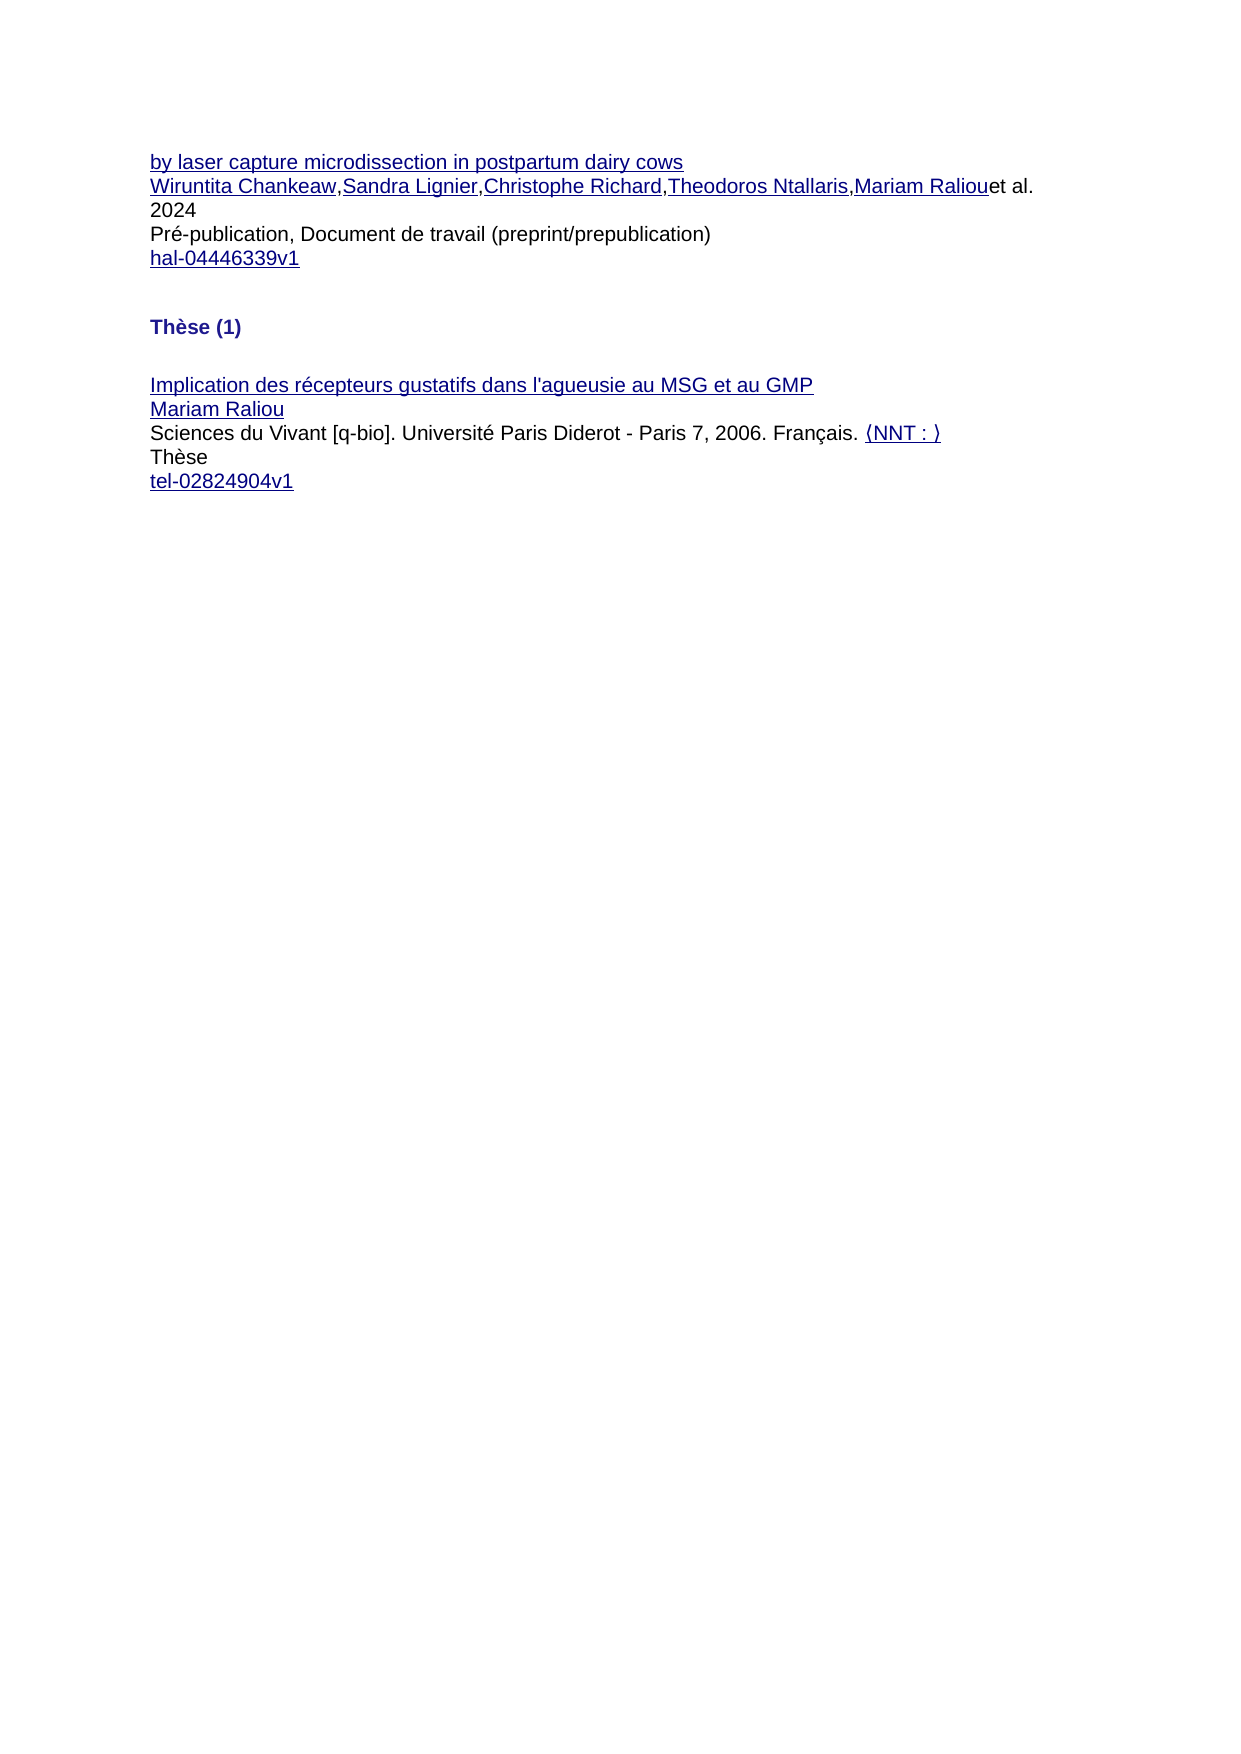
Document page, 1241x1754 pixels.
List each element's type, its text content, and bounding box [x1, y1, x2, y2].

subtitle Thèse (1) [150, 314, 1090, 338]
table_cell Impact of negative energy balance on transcriptomic profiles of three endometrial cell types isolated by laser capture microdissection in postpartum dairy cows Wiruntita Chankeaw,Sandra Lignier,Christophe Richard,Theodoros Ntallaris,Mariam Raliouet al. 2024 Pré-publication, Document de travail (preprint/prepublication) hal-04446339v1 [150, 150, 1090, 270]
table_header Implication des récepteurs gustatifs dans l'agueusie au MSG et au GMP Mariam Raliou Sciences du Vivant [q-bio]. Université Paris Diderot - Paris 7, 2006. Français. ⟨NNT : ⟩ Thèse tel-02824904v1 [150, 373, 1090, 493]
